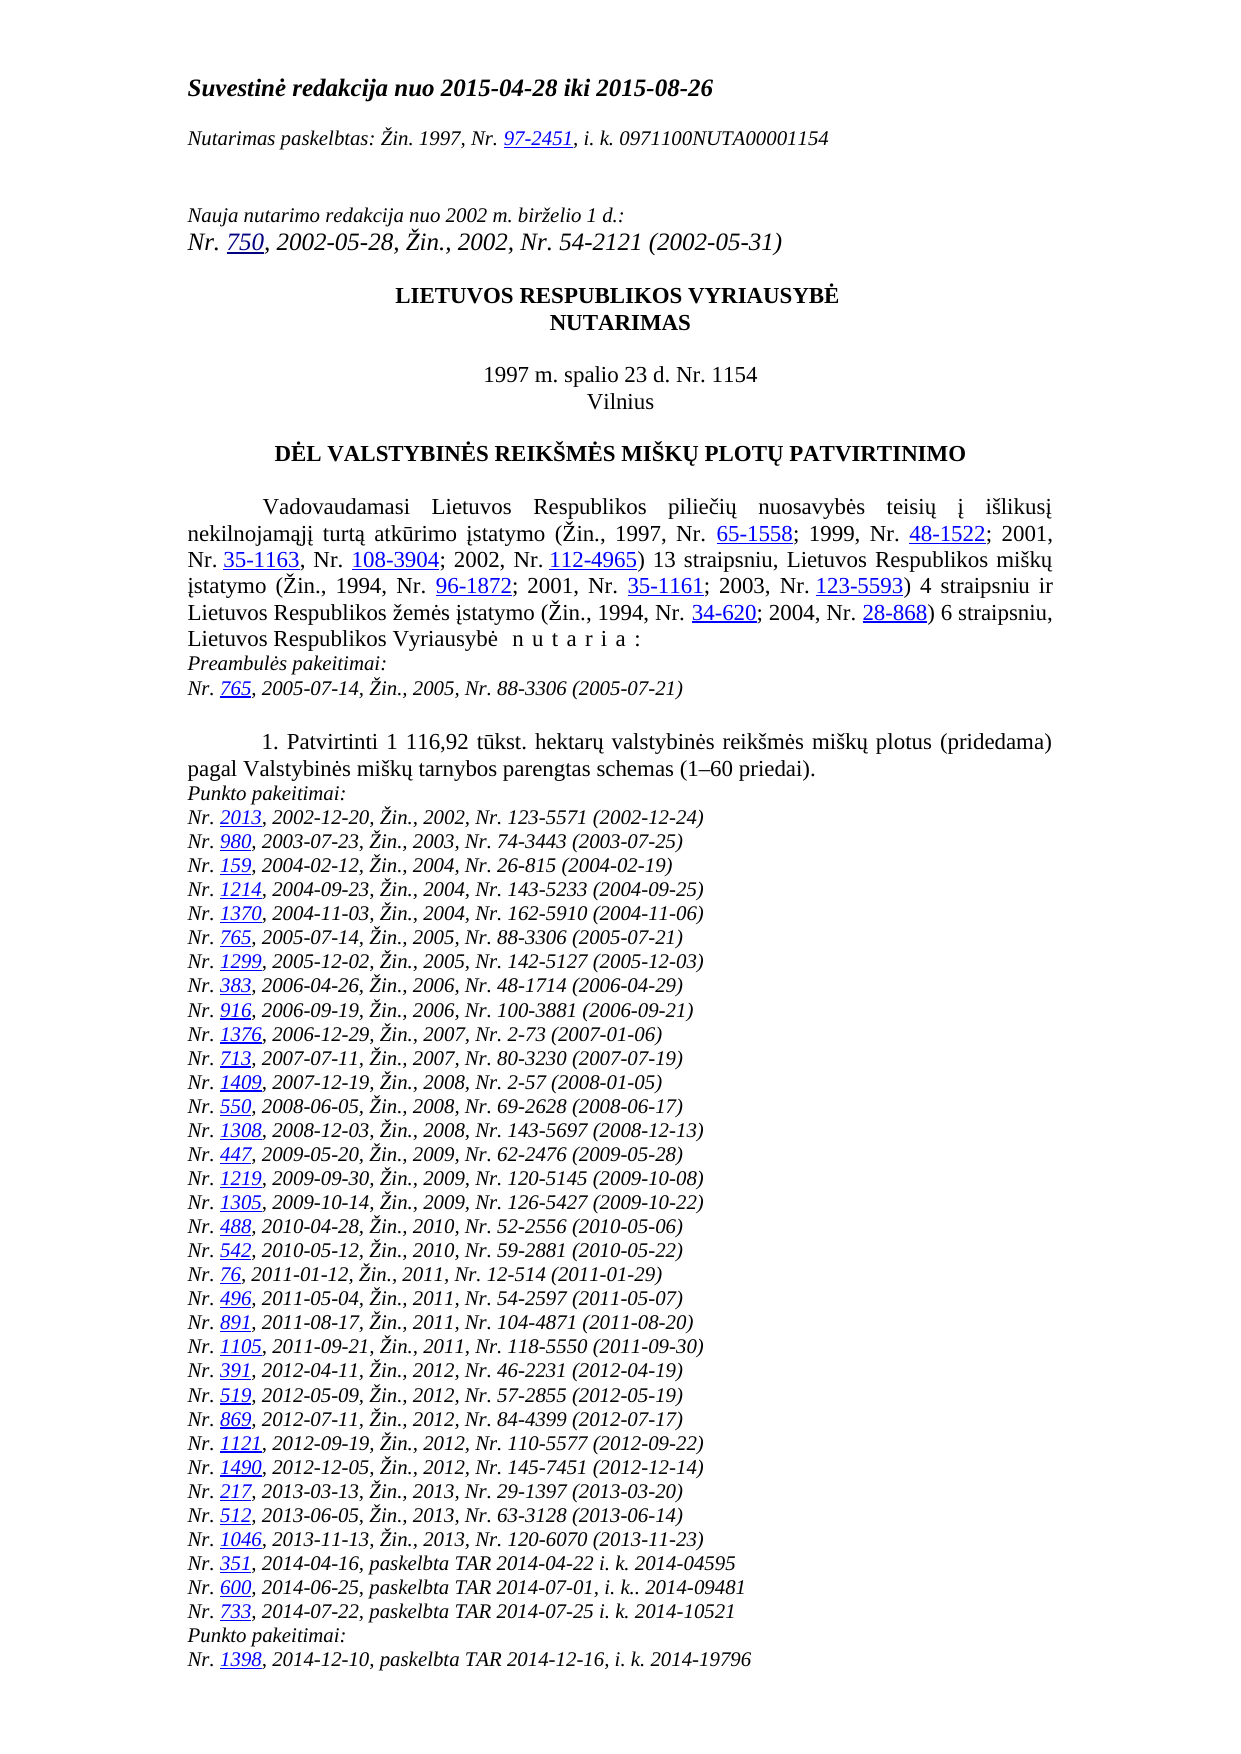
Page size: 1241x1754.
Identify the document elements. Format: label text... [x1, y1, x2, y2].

text Nr. 1214, 2004-09-23, Žin., 2004, Nr. 143-5233 (2004-09-25) [187, 877, 1053, 901]
text Nr. 76, 2011-01-12, Žin., 2011, Nr. 12-514 (2011-01-29) [187, 1262, 1053, 1286]
text Nr. 916, 2006-09-19, Žin., 2006, Nr. 100-3881 (2006-09-21) [187, 997, 1053, 1022]
text 1. Patvirtinti 1 116,92 tūkst. hektarų valstybinės reikšmės miškų plotus (pridedama) pagal Valstybinės miškų tarnybos parengtas schemas (1–60 priedai). [187, 728, 1053, 781]
text Nr. 869, 2012-07-11, Žin., 2012, Nr. 84-4399 (2012-07-17) [187, 1407, 1053, 1431]
text Nutarimas paskelbtas: Žin. 1997, Nr. 97-2451, i. k. 0971100NUTA00001154 [187, 126, 1053, 150]
text Nr. 1398, 2014-12-10, paskelbta TAR 2014-12-16, i. k. 2014-19796 [187, 1647, 1053, 1671]
text Punkto pakeitimai: [187, 781, 1053, 805]
text Nauja nutarimo redakcija nuo 2002 m. birželio 1 d.: [187, 203, 1053, 227]
text Nr. 1370, 2004-11-03, Žin., 2004, Nr. 162-5910 (2004-11-06) [187, 901, 1053, 925]
text 1997 m. spalio 23 d. Nr. 1154 [187, 361, 1053, 388]
text Punkto pakeitimai: [187, 1623, 1053, 1647]
text Nr. 2013, 2002-12-20, Žin., 2002, Nr. 123-5571 (2002-12-24) [187, 805, 1053, 829]
text Nr. 750, 2002-05-28, Žin., 2002, Nr. 54-2121 (2002-05-31) [187, 227, 1053, 256]
text Nr. 550, 2008-06-05, Žin., 2008, Nr. 69-2628 (2008-06-17) [187, 1094, 1053, 1118]
text Nr. 542, 2010-05-12, Žin., 2010, Nr. 59-2881 (2010-05-22) [187, 1238, 1053, 1262]
text Nr. 1046, 2013-11-13, Žin., 2013, Nr. 120-6070 (2013-11-23) [187, 1527, 1053, 1551]
text Nr. 765, 2005-07-14, Žin., 2005, Nr. 88-3306 (2005-07-21) [187, 675, 1053, 699]
text Nr. 1105, 2011-09-21, Žin., 2011, Nr. 118-5550 (2011-09-30) [187, 1334, 1053, 1358]
text NUTARIMAS [187, 309, 1053, 335]
text Nr. 496, 2011-05-04, Žin., 2011, Nr. 54-2597 (2011-05-07) [187, 1286, 1053, 1310]
text Nr. 1376, 2006-12-29, Žin., 2007, Nr. 2-73 (2007-01-06) [187, 1022, 1053, 1046]
text Nr. 980, 2003-07-23, Žin., 2003, Nr. 74-3443 (2003-07-25) [187, 829, 1053, 853]
text Nr. 217, 2013-03-13, Žin., 2013, Nr. 29-1397 (2013-03-20) [187, 1479, 1053, 1503]
text Dėl valstybinės reikšmės miškų plotų patvirtinimo [187, 441, 1053, 467]
text Nr. 1308, 2008-12-03, Žin., 2008, Nr. 143-5697 (2008-12-13) [187, 1118, 1053, 1142]
text Nr. 1409, 2007-12-19, Žin., 2008, Nr. 2-57 (2008-01-05) [187, 1070, 1053, 1094]
text Nr. 1219, 2009-09-30, Žin., 2009, Nr. 120-5145 (2009-10-08) [187, 1166, 1053, 1190]
text Nr. 1299, 2005-12-02, Žin., 2005, Nr. 142-5127 (2005-12-03) [187, 949, 1053, 973]
text Nr. 447, 2009-05-20, Žin., 2009, Nr. 62-2476 (2009-05-28) [187, 1142, 1053, 1166]
text LIETUVOS RESPUBLIKOS VYRIAUSYBĖ [187, 282, 1053, 309]
text Nr. 733, 2014-07-22, paskelbta TAR 2014-07-25 i. k. 2014-10521 [187, 1599, 1053, 1623]
text Nr. 383, 2006-04-26, Žin., 2006, Nr. 48-1714 (2006-04-29) [187, 973, 1053, 997]
text Vilnius [187, 388, 1053, 414]
text Nr. 713, 2007-07-11, Žin., 2007, Nr. 80-3230 (2007-07-19) [187, 1046, 1053, 1070]
text Nr. 159, 2004-02-12, Žin., 2004, Nr. 26-815 (2004-02-19) [187, 853, 1053, 877]
text Nr. 519, 2012-05-09, Žin., 2012, Nr. 57-2855 (2012-05-19) [187, 1382, 1053, 1407]
text Nr. 600, 2014-06-25, paskelbta TAR 2014-07-01, i. k.. 2014-09481 [187, 1575, 1053, 1599]
text Nr. 1490, 2012-12-05, Žin., 2012, Nr. 145-7451 (2012-12-14) [187, 1455, 1053, 1479]
text Vadovaudamasi Lietuvos Respublikos piliečių nuosavybės teisių į išlikusį nekilnojamąjį turtą atkūrimo įstatymo (Žin., 1997, Nr. 65-1558; 1999, Nr. 48-1522; 2001, Nr. 35-1163, Nr. 108-3904; 2002, Nr. 112-4965) 13 straipsniu, Lietuvos Respublikos miškų įstatymo (Žin., 1994, Nr. 96-1872; 2001, Nr. 35-1161; 2003, Nr. 123-5593) 4 straipsniu ir Lietuvos Respublikos žemės įstatymo (Žin., 1994, Nr. 34-620; 2004, Nr. 28-868) 6 straipsniu, Lietuvos Respublikos Vyriausybė nutaria: [187, 493, 1053, 651]
text Nr. 488, 2010-04-28, Žin., 2010, Nr. 52-2556 (2010-05-06) [187, 1214, 1053, 1238]
text Nr. 891, 2011-08-17, Žin., 2011, Nr. 104-4871 (2011-08-20) [187, 1310, 1053, 1334]
text Nr. 1305, 2009-10-14, Žin., 2009, Nr. 126-5427 (2009-10-22) [187, 1190, 1053, 1214]
text Nr. 765, 2005-07-14, Žin., 2005, Nr. 88-3306 (2005-07-21) [187, 925, 1053, 949]
text Nr. 512, 2013-06-05, Žin., 2013, Nr. 63-3128 (2013-06-14) [187, 1503, 1053, 1527]
text Nr. 351, 2014-04-16, paskelbta TAR 2014-04-22 i. k. 2014-04595 [187, 1551, 1053, 1575]
text Preambulės pakeitimai: [187, 651, 1053, 675]
text Suvestinė redakcija nuo 2015-04-28 iki 2015-08-26 [187, 73, 1053, 102]
text Nr. 391, 2012-04-11, Žin., 2012, Nr. 46-2231 (2012-04-19) [187, 1358, 1053, 1382]
text Nr. 1121, 2012-09-19, Žin., 2012, Nr. 110-5577 (2012-09-22) [187, 1431, 1053, 1455]
